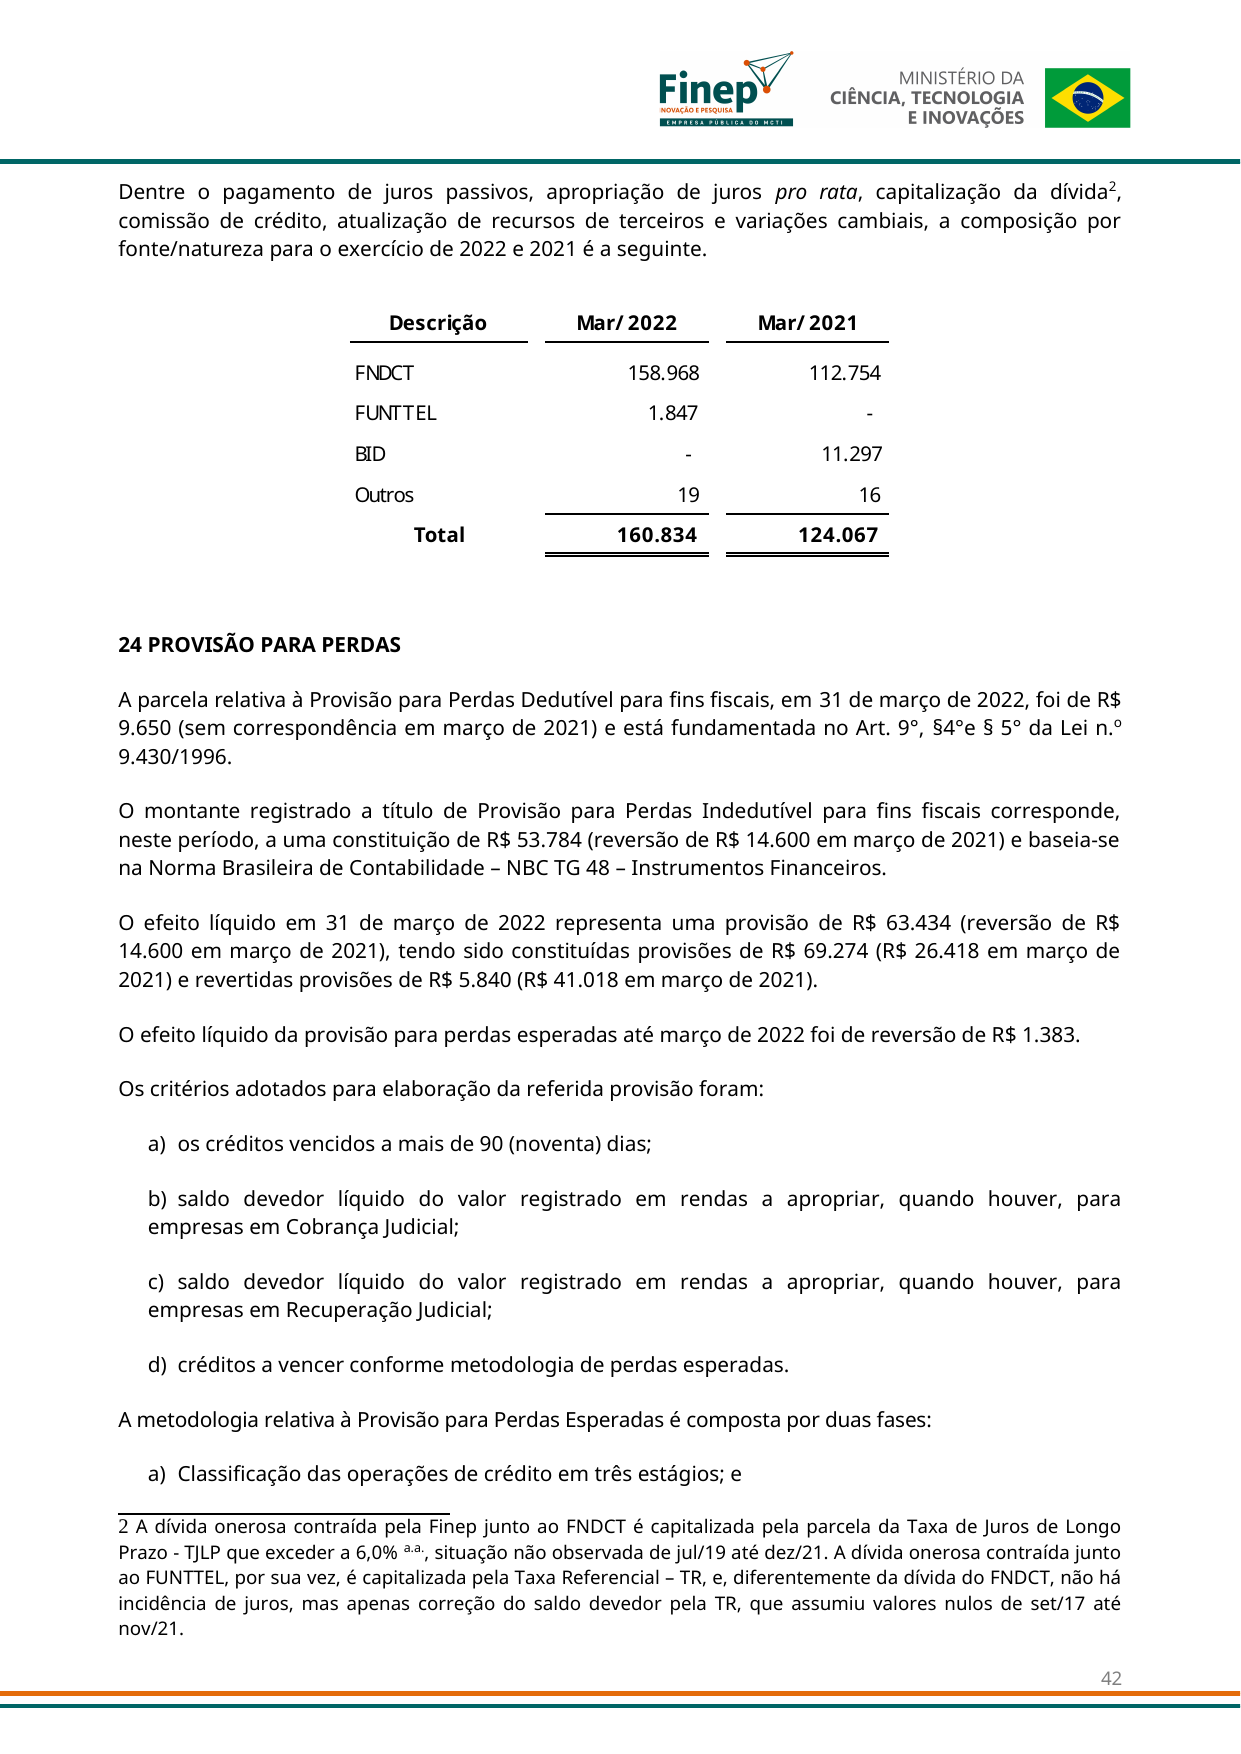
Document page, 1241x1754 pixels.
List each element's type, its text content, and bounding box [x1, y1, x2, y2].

text A parcela relativa à Provisão para Perdas Dedutível para fins fiscais, em 31 de março de 2022, foi de R$ 9.650 (sem correspondência em março de 2021) e está fundamentada no Art. 9°, §4°e § 5° da Lei n.o 9.430/1996. [118, 685, 1122, 770]
text A metodologia relativa à Provisão para Perdas Esperadas é composta por duas fases: [118, 1405, 1122, 1433]
text O efeito líquido da provisão para perdas esperadas até março de 2022 foi de reversão de R$ 1.383. [118, 1020, 1122, 1048]
subtitle 24 Provisão para perdas [118, 630, 1122, 659]
text Dentre o pagamento de juros passivos, apropriação de juros pro rata, capitalização da dívida, comissão de crédito, atualização de recursos de terceiros e variações cambiais, a composição por fonte/natureza para o exercício de 2022 e 2021 é a seguinte. [118, 177, 1122, 263]
text O montante registrado a título de Provisão para Perdas Indedutível para fins fiscais corresponde, neste período, a uma constituição de R$ 53.784 (reversão de R$ 14.600 em março de 2021) e baseia-se na Norma Brasileira de Contabilidade – NBC TG 48 – Instrumentos Financeiros. [118, 797, 1122, 882]
text Os critérios adotados para elaboração da referida provisão foram: [118, 1074, 1122, 1103]
list saldo devedor líquido do valor registrado em rendas a apropriar, quando houver, para empresas em Cobrança Judicial; [148, 1184, 1122, 1241]
list os créditos vencidos a mais de 90 (noventa) dias; [148, 1129, 1122, 1157]
list créditos a vencer conforme metodologia de perdas esperadas. [148, 1350, 1122, 1378]
picture [659, 51, 1131, 128]
list Classificação das operações de crédito em três estágios; e [148, 1459, 1122, 1488]
text A dívida onerosa contraída pela Finep junto ao FNDCT é capitalizada pela parcela da Taxa de Juros de Longo Prazo - TJLP que exceder a 6,0% a.a., situação não observada de jul/19 até dez/21. A dívida onerosa contraída junto ao FUNTTEL, por sua vez, é capitalizada pela Taxa Referencial – TR, e, diferentemente da dívida do FNDCT, não há incidência de juros, mas apenas correção do saldo devedor pela TR, que assumiu valores nulos de set/17 até nov/21. [118, 1514, 1122, 1641]
list saldo devedor líquido do valor registrado em rendas a apropriar, quando houver, para empresas em Recuperação Judicial; [148, 1267, 1122, 1324]
text O efeito líquido em 31 de março de 2022 representa uma provisão de R$ 63.434 (reversão de R$ 14.600 em março de 2021), tendo sido constituídas provisões de R$ 69.274 (R$ 26.418 em março de 2021) e revertidas provisões de R$ 5.840 (R$ 41.018 em março de 2021). [118, 908, 1122, 993]
